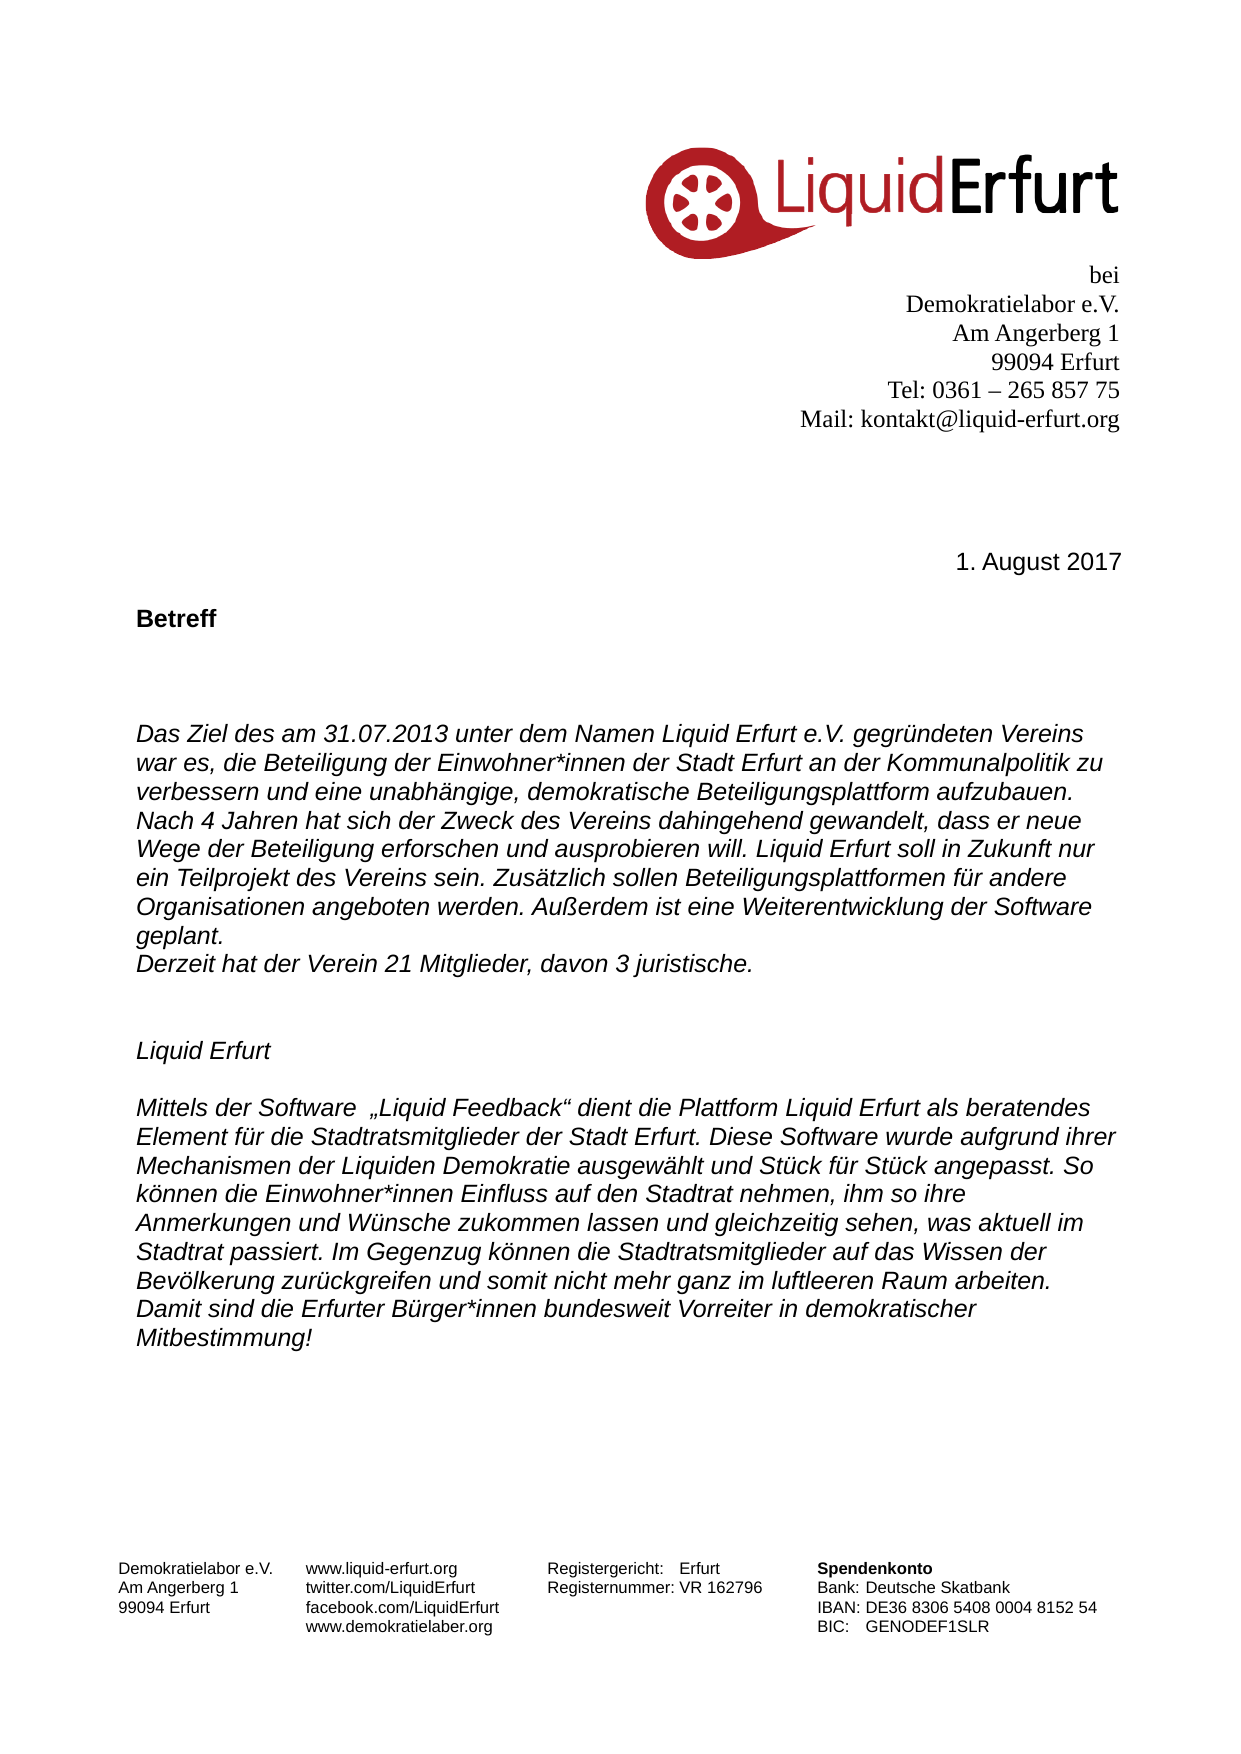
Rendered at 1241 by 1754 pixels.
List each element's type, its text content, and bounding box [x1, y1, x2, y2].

text Derzeit hat der Verein 21 Mitglieder, davon 3 juristische. [136, 949, 1122, 978]
text Mitbestimmung! [136, 1323, 1122, 1352]
text Das Ziel des am 31.07.2013 unter dem Namen Liquid Erfurt e.V. gegründeten Vereins war es, die Beteiligung der Einwohner*innen der Stadt Erfurt an der Kommunalpolitik zu verbessern und eine unabhängige, demokratische Beteiligungsplattform aufzubauen. [136, 719, 1122, 806]
text Nach 4 Jahren hat sich der Zweck des Vereins dahingehend gewandelt, dass er neue Wege der Beteiligung erforschen und ausprobieren will. Liquid Erfurt soll in Zukunft nur ein Teilprojekt des Vereins sein. Zusätzlich sollen Beteiligungsplattformen für andere Organisationen angeboten werden. Außerdem ist eine Weiterentwicklung der Software geplant. [136, 806, 1122, 949]
text Mittels der Software „Liquid Feedback“ dient die Plattform Liquid Erfurt als beratendes Element für die Stadtratsmitglieder der Stadt Erfurt. Diese Software wurde aufgrund ihrer Mechanismen der Liquiden Demokratie ausgewählt und Stück für Stück angepasst. So können die Einwohner*innen Einfluss auf den Stadtrat nehmen, ihm so ihre Anmerkungen und Wünsche zukommen lassen und gleichzeitig sehen, was aktuell im Stadtrat passiert. Im Gegenzug können die Stadtratsmitglieder auf das Wissen der Bevölkerung zurückgreifen und somit nicht mehr ganz im luftleeren Raum arbeiten. [136, 1093, 1122, 1294]
text Damit sind die Erfurter Bürger*innen bundesweit Vorreiter in demokratischer [136, 1294, 1122, 1323]
text Betreff [136, 604, 1122, 633]
text Liquid Erfurt [136, 1036, 1122, 1064]
text 1. August 2017 [137, 547, 1122, 576]
